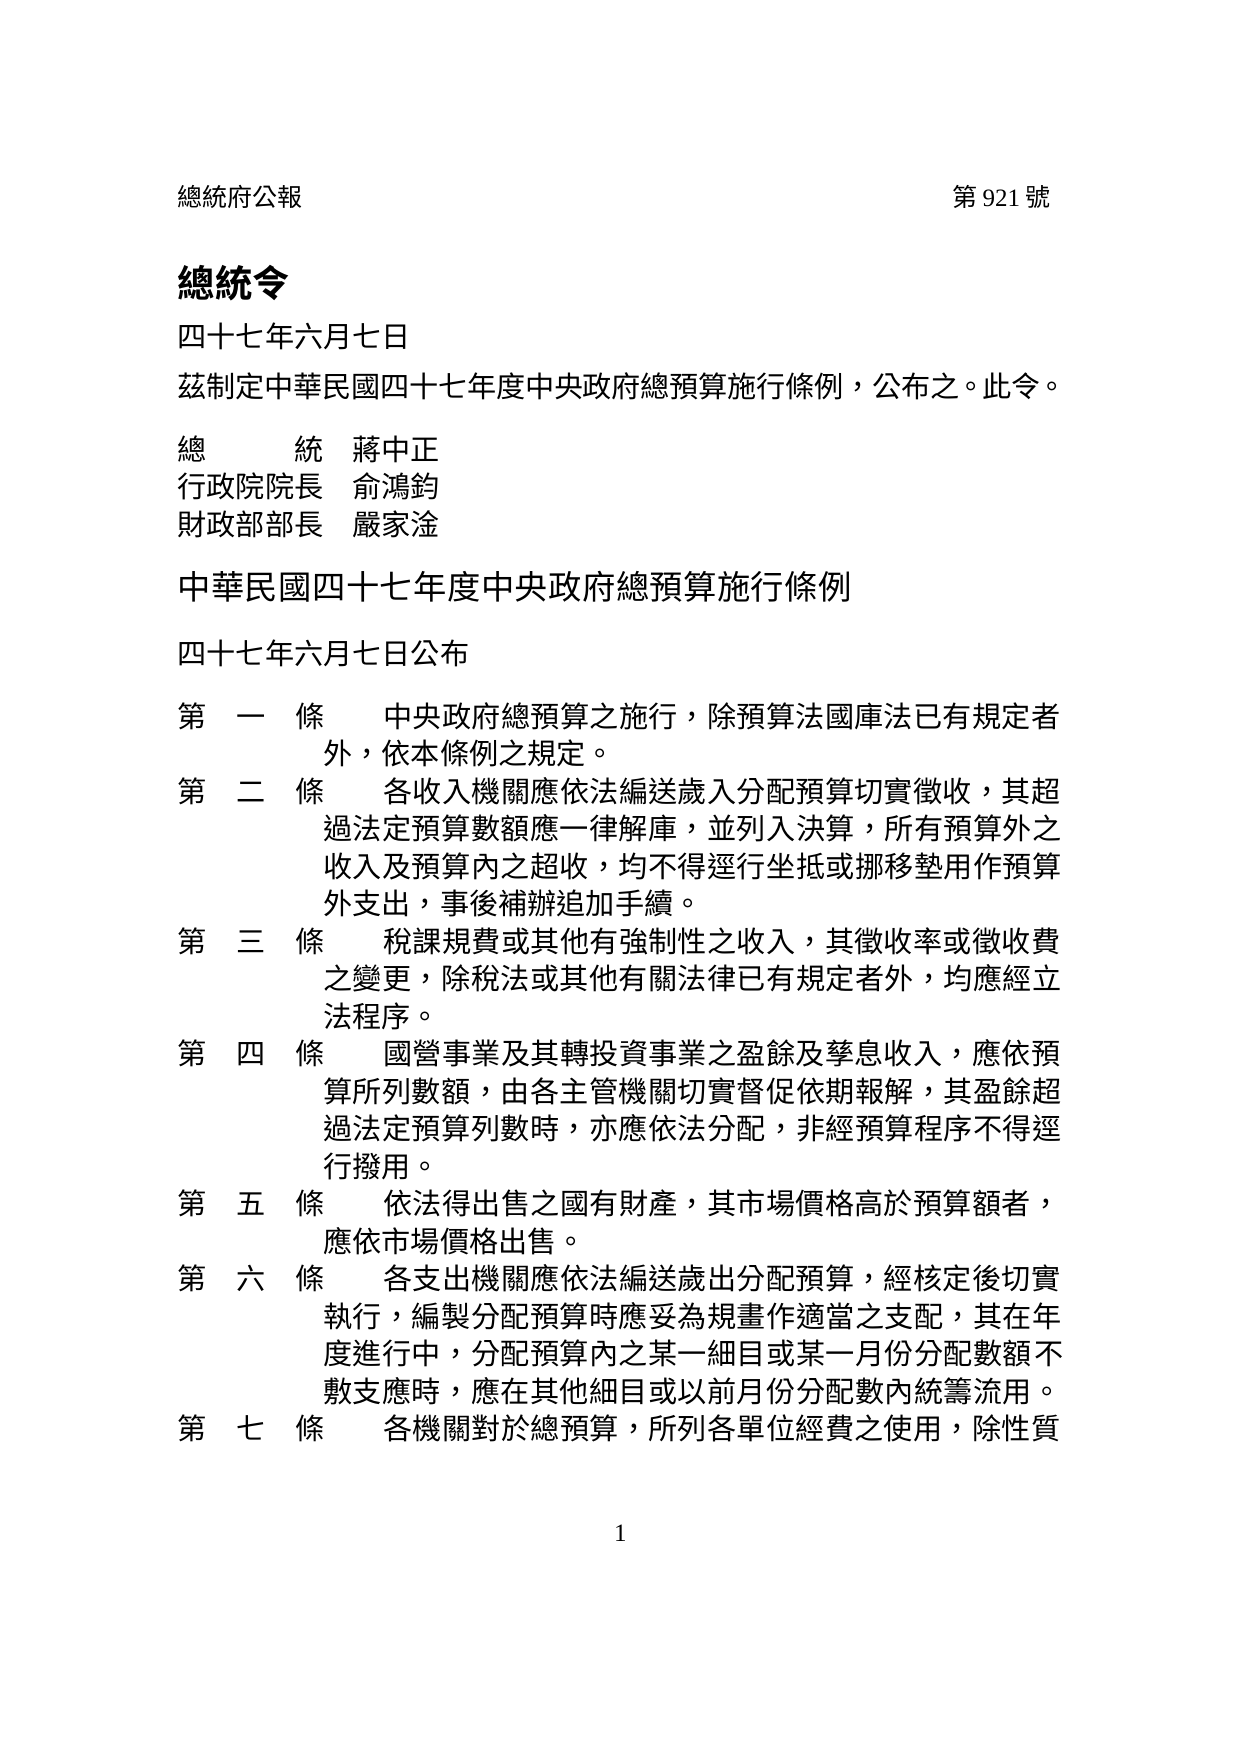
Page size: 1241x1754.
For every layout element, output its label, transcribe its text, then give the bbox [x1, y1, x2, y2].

text 四十七年六月七日公布 [177, 632, 1063, 672]
text 第 一 條 中央政府總預算之施行，除預算法國庫法已有規定者外，依本條例之規定。 [177, 697, 1063, 772]
text 總統令 [177, 266, 1063, 305]
text 第 七 條 各機關對於總預算，所列各單位經費之使用，除性質 [177, 1409, 1063, 1447]
text 第 四 條 國營事業及其轉投資事業之盈餘及孳息收入，應依預算所列數額，由各主管機關切實督促依期報解，其盈餘超過法定預算列數時，亦應依法分配，非經預算程序不得逕行撥用。 [177, 1034, 1063, 1184]
text 茲制定中華民國四十七年度中央政府總預算施行條例，公布之。此令。 [177, 368, 1063, 405]
text 第 六 條 各支出機關應依法編送歲出分配預算，經核定後切實執行，編製分配預算時應妥為規畫作適當之支配，其在年度進行中，分配預算內之某一細目或某一月份分配數額不敷支應時，應在其他細目或以前月份分配數內統籌流用。 [177, 1259, 1063, 1409]
text 財政部部長 嚴家淦 [177, 505, 1063, 543]
text 中華民國四十七年度中央政府總預算施行條例 [177, 568, 1063, 607]
text 第 三 條 稅課規費或其他有強制性之收入，其徵收率或徵收費之變更，除稅法或其他有關法律已有規定者外，均應經立法程序。 [177, 922, 1063, 1034]
text 第 五 條 依法得出售之國有財產，其市場價格高於預算額者，應依市場價格出售。 [177, 1184, 1063, 1259]
text 第 二 條 各收入機關應依法編送歲入分配預算切實徵收，其超過法定預算數額應一律解庫，並列入決算，所有預算外之收入及預算內之超收，均不得逕行坐抵或挪移墊用作預算外支出，事後補辦追加手續。 [177, 772, 1063, 922]
text 四十七年六月七日 [177, 318, 1063, 355]
text 總 統 蔣中正 [177, 430, 1063, 468]
text 行政院院長 俞鴻鈞 [177, 468, 1063, 505]
